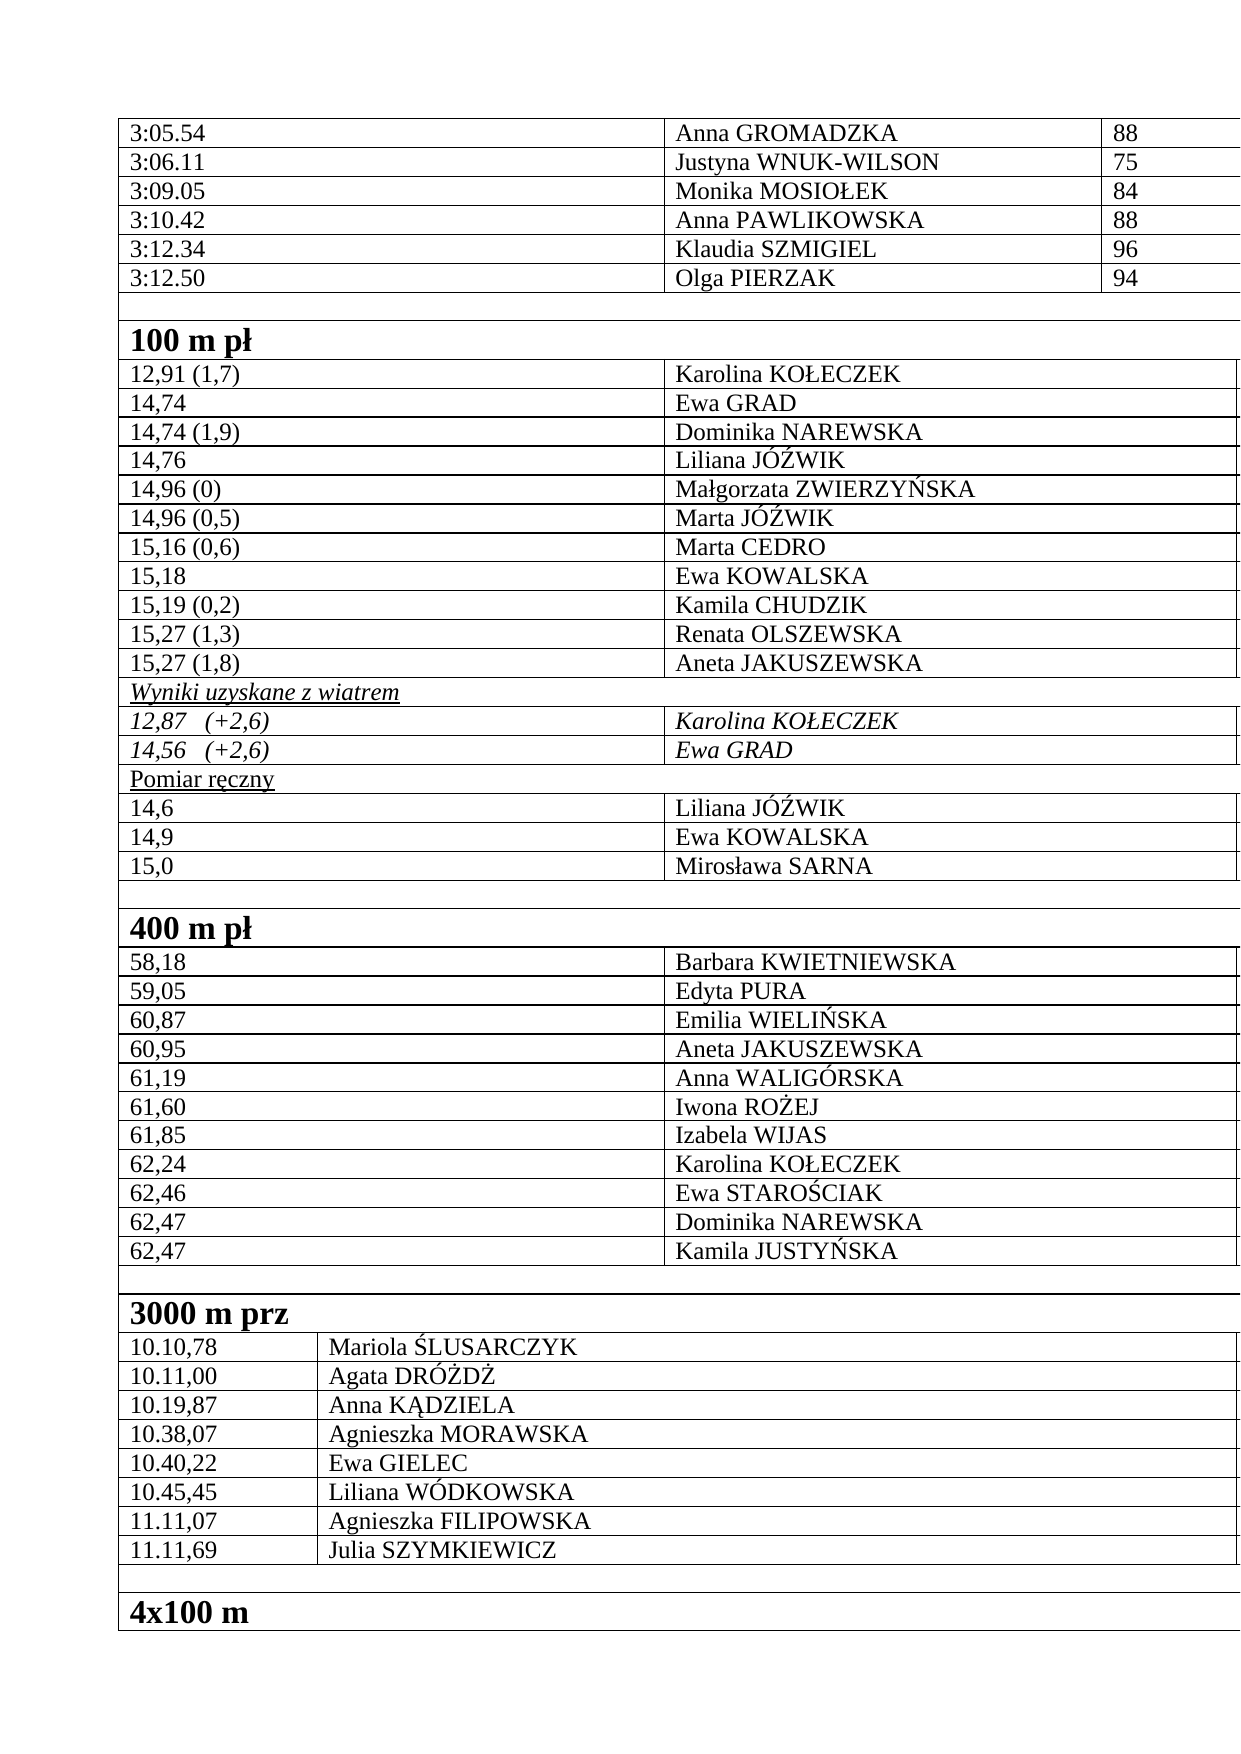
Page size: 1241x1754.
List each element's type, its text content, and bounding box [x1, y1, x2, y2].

table_cell Izabela WIJAS [665, 1121, 1236, 1149]
table_cell Klaudia SZMIGIEL [665, 235, 1101, 263]
table_cell 15,27 (1,3) [119, 620, 664, 648]
table_cell Ewa GRAD [665, 389, 1236, 416]
table_cell 14,9 [119, 823, 664, 851]
table_cell 14,74 [119, 389, 664, 416]
table_cell Anna GROMADZKA [665, 119, 1101, 147]
table_cell 62,47 [119, 1237, 664, 1265]
table_cell 61,19 [119, 1064, 664, 1091]
table_cell 60,95 [119, 1035, 664, 1062]
table_cell 84 [1102, 177, 1240, 205]
table_cell Ewa GIELEC [318, 1449, 1236, 1477]
table_cell Edyta PURA [665, 977, 1236, 1004]
table_cell Marta CEDRO [665, 534, 1236, 561]
table_cell 15,19 (0,2) [119, 591, 664, 619]
table_cell 10.19,87 [119, 1391, 317, 1419]
table_cell 58,18 [119, 948, 664, 975]
table_cell 15,0 [119, 852, 664, 880]
table_cell 12,87 (+2,6) [119, 707, 664, 735]
table_cell Karolina KOŁECZEK [665, 707, 1236, 735]
table_cell 100 m pł [119, 321, 1240, 359]
table_cell Ewa STAROŚCIAK [665, 1179, 1236, 1207]
table_cell [119, 1565, 1240, 1592]
table_cell Karolina KOŁECZEK [665, 1150, 1236, 1178]
table_cell [119, 1266, 1240, 1293]
table_cell Ewa KOWALSKA [665, 562, 1236, 590]
table_cell 14,96 (0) [119, 476, 664, 503]
table_cell 59,05 [119, 977, 664, 1004]
table_cell [119, 293, 1240, 320]
table_cell 96 [1102, 235, 1240, 263]
table_cell 3:06.11 [119, 148, 664, 176]
table_cell 75 [1102, 148, 1240, 176]
table_cell 62,46 [119, 1179, 664, 1207]
table_cell Barbara KWIETNIEWSKA [665, 948, 1236, 975]
table_cell Karolina KOŁECZEK [665, 360, 1236, 388]
table_cell [119, 881, 1240, 908]
table_cell Wyniki uzyskane z wiatrem [119, 678, 1240, 706]
table_cell 62,47 [119, 1208, 664, 1236]
table_cell Mirosława SARNA [665, 852, 1236, 880]
table_cell 10.40,22 [119, 1449, 317, 1477]
table_cell 3:12.34 [119, 235, 664, 263]
table_cell Pomiar ręczny [119, 765, 1240, 793]
table_cell Anna PAWLIKOWSKA [665, 206, 1101, 234]
table_cell Liliana WÓDKOWSKA [318, 1478, 1236, 1506]
table_cell Renata OLSZEWSKA [665, 620, 1236, 648]
table_cell Małgorzata ZWIERZYŃSKA [665, 476, 1236, 503]
table_cell Ewa GRAD [665, 736, 1236, 764]
table_cell Agnieszka FILIPOWSKA [318, 1507, 1236, 1535]
table_cell Olga PIERZAK [665, 264, 1101, 292]
table_cell Kamila CHUDZIK [665, 591, 1236, 619]
table_cell 10.10,78 [119, 1333, 317, 1361]
table_cell Anna WALIGÓRSKA [665, 1064, 1236, 1091]
table_cell 14,6 [119, 794, 664, 822]
table_cell 3:05.54 [119, 119, 664, 147]
table_cell Agata DRÓŻDŻ [318, 1362, 1236, 1390]
table_cell 15,27 (1,8) [119, 649, 664, 677]
table_cell Iwona ROŻEJ [665, 1092, 1236, 1120]
table_cell 3:10.42 [119, 206, 664, 234]
table_cell 12,91 (1,7) [119, 360, 664, 388]
table_cell 61,60 [119, 1092, 664, 1120]
table_cell 60,87 [119, 1006, 664, 1033]
table_cell 11.11,07 [119, 1507, 317, 1535]
table_cell 4x100 m [119, 1593, 1240, 1630]
table_cell Dominika NAREWSKA [665, 418, 1236, 445]
table_cell 14,74 (1,9) [119, 418, 664, 445]
table_cell 62,24 [119, 1150, 664, 1178]
table_cell Kamila JUSTYŃSKA [665, 1237, 1236, 1265]
table_cell Dominika NAREWSKA [665, 1208, 1236, 1236]
table_cell 61,85 [119, 1121, 664, 1149]
table_cell 10.45,45 [119, 1478, 317, 1506]
table_cell Agnieszka MORAWSKA [318, 1420, 1236, 1448]
table_cell Justyna WNUK-WILSON [665, 148, 1101, 176]
table_cell 10.38,07 [119, 1420, 317, 1448]
table_cell 88 [1102, 206, 1240, 234]
table_cell 14,56 (+2,6) [119, 736, 664, 764]
table_cell Anna KĄDZIELA [318, 1391, 1236, 1419]
table_cell 3:09.05 [119, 177, 664, 205]
table_cell 3:12.50 [119, 264, 664, 292]
table_cell 3000 m prz [119, 1295, 1240, 1332]
table_cell Emilia WIELIŃSKA [665, 1006, 1236, 1033]
table_cell Aneta JAKUSZEWSKA [665, 649, 1236, 677]
table_cell 10.11,00 [119, 1362, 317, 1390]
table_cell Monika MOSIOŁEK [665, 177, 1101, 205]
table_cell 400 m pł [119, 909, 1240, 946]
table_cell 14,76 [119, 447, 664, 474]
table_cell 88 [1102, 119, 1240, 147]
table_cell Marta JÓŹWIK [665, 505, 1236, 532]
table_cell Ewa KOWALSKA [665, 823, 1236, 851]
table_cell Mariola ŚLUSARCZYK [318, 1333, 1236, 1361]
table_cell 94 [1102, 264, 1240, 292]
table_cell 14,96 (0,5) [119, 505, 664, 532]
table_cell 15,16 (0,6) [119, 534, 664, 561]
table_cell Liliana JÓŹWIK [665, 447, 1236, 474]
table_cell Liliana JÓŹWIK [665, 794, 1236, 822]
table_cell Julia SZYMKIEWICZ [318, 1536, 1236, 1564]
table_cell 15,18 [119, 562, 664, 590]
table_cell Aneta JAKUSZEWSKA [665, 1035, 1236, 1062]
table_cell 11.11,69 [119, 1536, 317, 1564]
